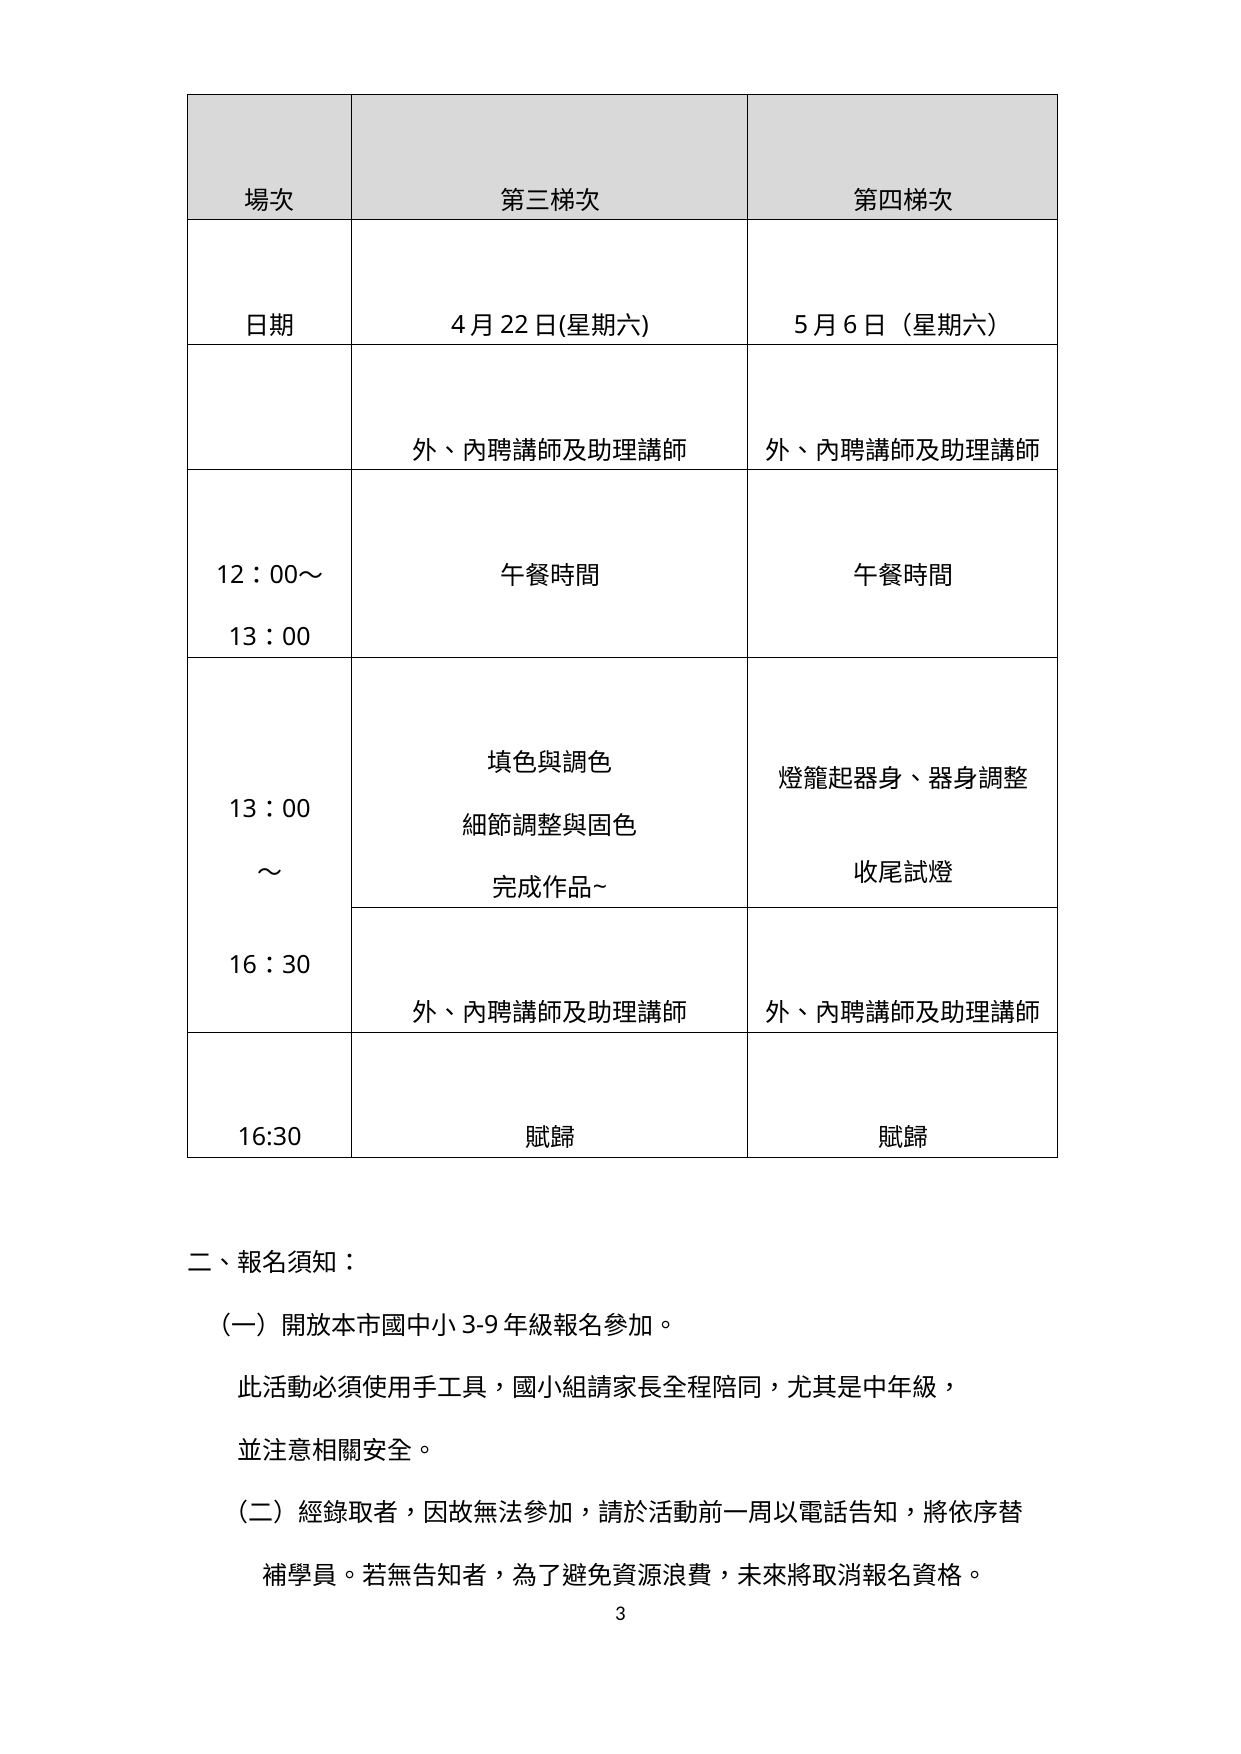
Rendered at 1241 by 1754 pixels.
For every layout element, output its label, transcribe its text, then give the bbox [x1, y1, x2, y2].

table_cell 12：00～13：00 [188, 470, 351, 657]
table_cell 日期 [188, 220, 351, 344]
table_cell 填色與調色 細節調整與固色 完成作品~ [352, 658, 747, 907]
text （二）經錄取者，因故無法參加，請於活動前一周以電話告知，將依序替 [187, 1469, 1053, 1532]
text （一）開放本市國中小3-9年級報名參加。 [187, 1282, 1053, 1344]
table_header 場次 [188, 95, 351, 219]
table_cell 外、內聘講師及助理講師 [748, 908, 1057, 1032]
table_cell 外、內聘講師及助理講師 [352, 908, 747, 1032]
text 此活動必須使用手工具，國小組請家長全程陪同，尤其是中年級， [187, 1344, 1053, 1407]
table_cell 外、內聘講師及助理講師 [352, 345, 747, 469]
text 補學員。若無告知者，為了避免資源浪費，未來將取消報名資格。 [187, 1532, 1053, 1594]
table_cell 午餐時間 [748, 470, 1057, 657]
table_cell 午餐時間 [352, 470, 747, 657]
table_cell [188, 345, 351, 469]
table_cell 賦歸 [352, 1033, 747, 1157]
text 二、報名須知： [187, 1219, 1053, 1282]
table_header 第四梯次 [748, 95, 1057, 219]
table_cell 13：00 ～ 16：30 [188, 658, 351, 1032]
table_cell 4月22日(星期六) [352, 220, 747, 344]
table_cell 燈籠起器身、器身調整 收尾試燈 [748, 658, 1057, 907]
table_cell 16:30 [188, 1033, 351, 1157]
table_cell 外、內聘講師及助理講師 [748, 345, 1057, 469]
table_cell 5月6日（星期六） [748, 220, 1057, 344]
text 並注意相關安全。 [187, 1407, 1053, 1469]
table_cell 賦歸 [748, 1033, 1057, 1157]
table_header 第三梯次 [352, 95, 747, 219]
